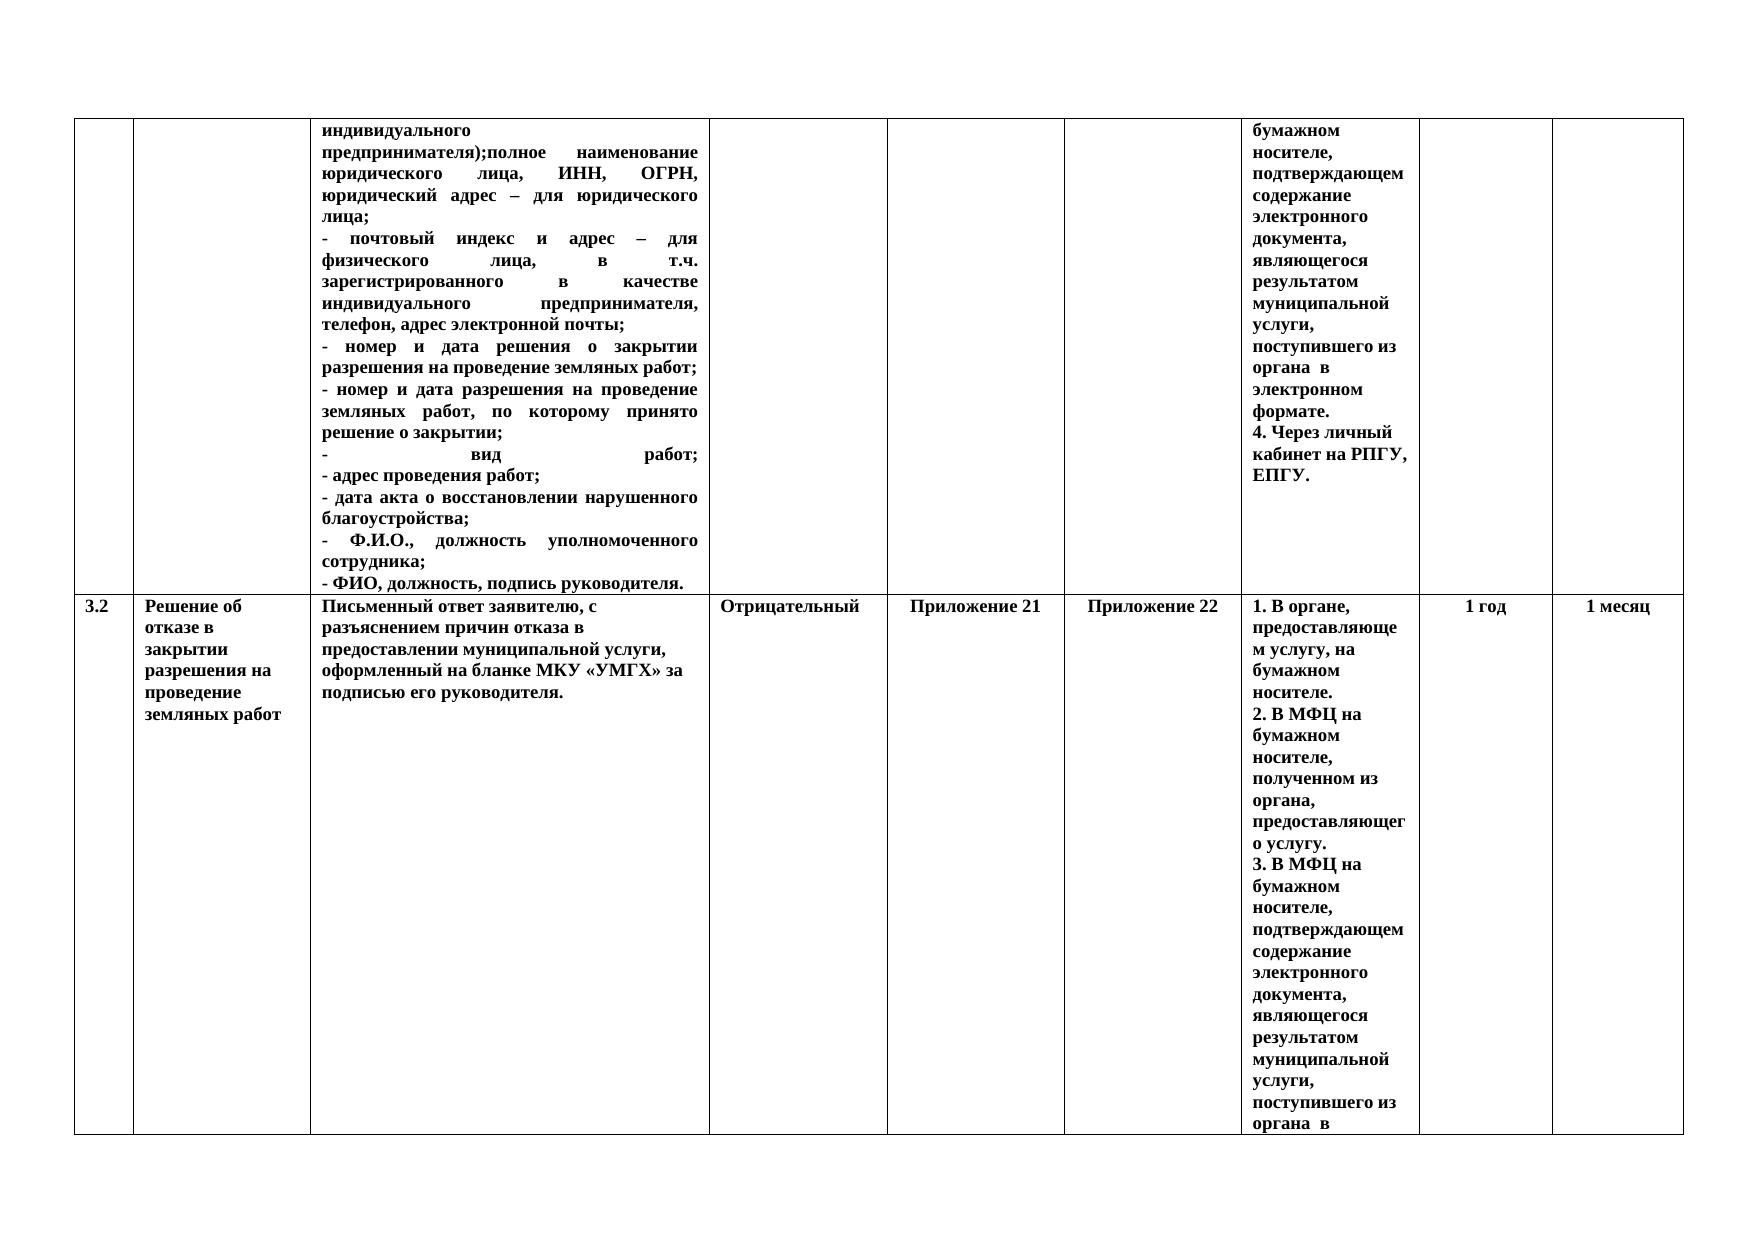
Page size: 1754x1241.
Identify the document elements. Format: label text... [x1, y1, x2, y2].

table_cell бумажном носителе, подтверждающем содержание электронного документа, являющегося результатом муниципальной услуги, поступившего из органа в электронном формате. 4. Через личный кабинет на РПГУ, ЕПГУ. [1242, 119, 1419, 593]
table_cell [1065, 119, 1241, 593]
table_cell [1420, 119, 1552, 593]
table_cell 3.2 [75, 595, 133, 1134]
table_cell [888, 119, 1064, 593]
table_cell [710, 119, 887, 593]
table_cell [134, 119, 310, 593]
table_cell [1553, 119, 1683, 593]
table_cell Отрицательный [710, 595, 887, 1134]
table_cell [75, 119, 133, 593]
table_cell Приложение 22 [1065, 595, 1241, 1134]
table_cell Решение об отказе в закрытии разрешения на проведение земляных работ [134, 595, 310, 1134]
table_cell 1 месяц [1553, 595, 1683, 1134]
table_cell 1. В органе, предоставляющем услугу, на бумажном носителе. 2. В МФЦ на бумажном носителе, полученном из органа, предоставляющего услугу. 3. В МФЦ на бумажном носителе, подтверждающем содержание электронного документа, являющегося результатом муниципальной услуги, поступившего из органа в [1242, 595, 1419, 1134]
table_cell Приложение 21 [888, 595, 1064, 1134]
table_cell 1 год [1420, 595, 1552, 1134]
table_cell индивидуального предпринимателя);полное наименование юридического лица, ИНН, ОГРН, юридический адрес – для юридического лица; - почтовый индекс и адрес – для физического лица, в т.ч. зарегистрированного в качестве индивидуального предпринимателя, телефон, адрес электронной почты; - номер и дата решения о закрытии разрешения на проведение земляных работ; - номер и дата разрешения на проведение земляных работ, по которому принято решение о закрытии; - вид работ; - адрес проведения работ; - дата акта о восстановлении нарушенного благоустройства; - Ф.И.О., должность уполномоченного сотрудника; - ФИО, должность, подпись руководителя. [311, 119, 709, 593]
table_cell Письменный ответ заявителю, с разъяснением причин отказа в предоставлении муниципальной услуги, оформленный на бланке МКУ «УМГХ» за подписью его руководителя. [311, 595, 709, 1134]
